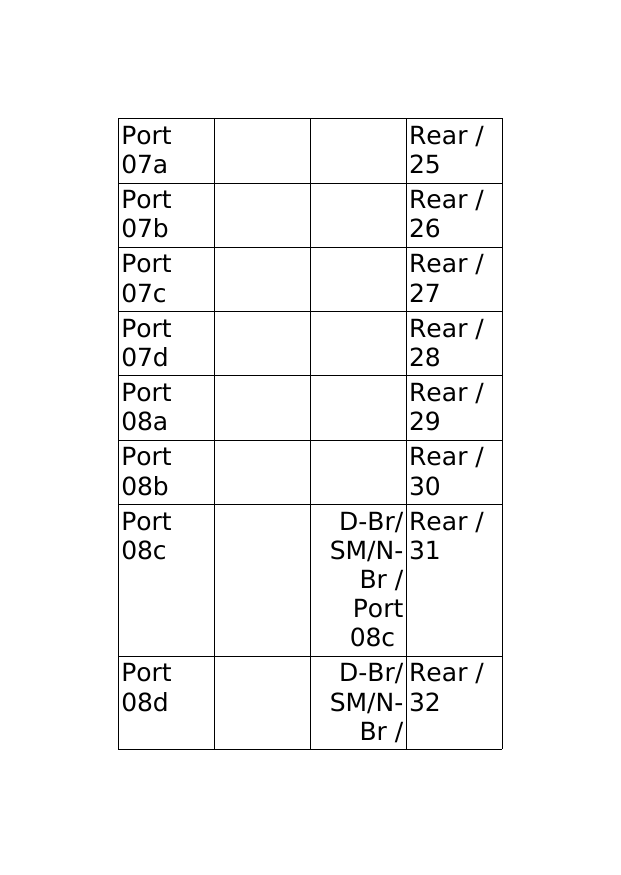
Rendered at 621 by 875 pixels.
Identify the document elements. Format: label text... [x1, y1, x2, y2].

table_cell Port 08a [119, 376, 214, 439]
table_cell Rear / 26 [407, 184, 502, 247]
table_cell Rear / 27 [407, 248, 502, 311]
table_cell [215, 119, 310, 182]
table_cell Port 07c [119, 248, 214, 311]
table_cell [215, 248, 310, 311]
table_cell [215, 657, 310, 749]
table_cell [215, 505, 310, 656]
table_cell D-Br/SM/N-Br / [311, 657, 406, 749]
table_cell Port 07b [119, 184, 214, 247]
table_cell [311, 248, 406, 311]
table_cell [311, 312, 406, 375]
table_cell Port 07d [119, 312, 214, 375]
table_cell [215, 376, 310, 439]
table_cell Rear / 32 [407, 657, 502, 749]
table_cell Rear / 28 [407, 312, 502, 375]
table_cell [311, 184, 406, 247]
table_cell Port 08c [119, 505, 214, 656]
table_cell [215, 441, 310, 504]
table_cell [215, 184, 310, 247]
table_cell [215, 312, 310, 375]
table_cell Rear / 29 [407, 376, 502, 439]
table_cell Rear / 30 [407, 441, 502, 504]
table_cell Port 08b [119, 441, 214, 504]
table_cell [311, 119, 406, 182]
table_cell D-Br/SM/N-Br / Port 08c [311, 505, 406, 656]
table_cell Port 07a [119, 119, 214, 182]
table_cell Rear / 25 [407, 119, 502, 182]
table_cell Rear / 31 [407, 505, 502, 656]
table_cell Port 08d [119, 657, 214, 749]
table_cell [311, 441, 406, 504]
table_cell [311, 376, 406, 439]
